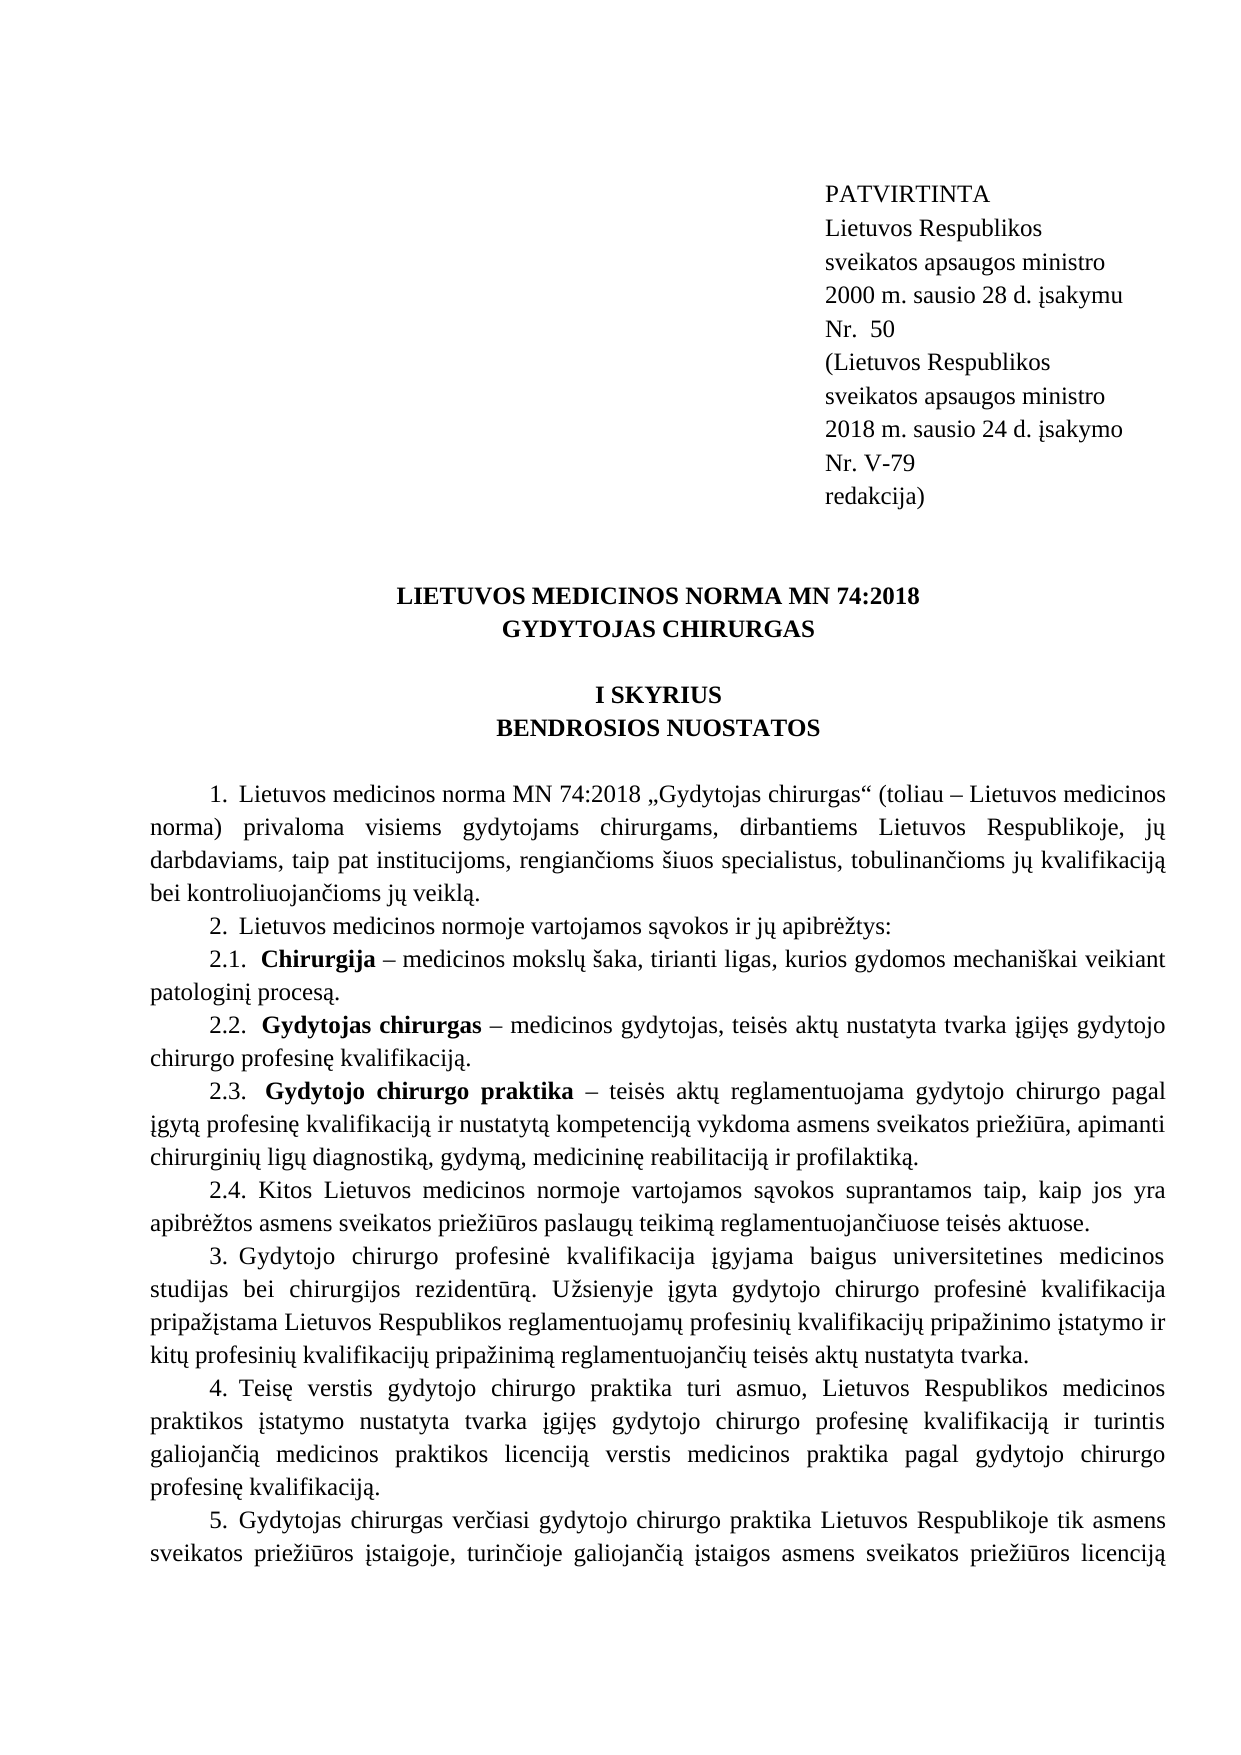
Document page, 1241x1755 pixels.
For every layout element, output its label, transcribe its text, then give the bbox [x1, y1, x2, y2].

text BENDROSIOS NUOSTATOS [150, 713, 1167, 742]
text Nr. 50 [690, 314, 1167, 342]
text 4. Teisę verstis gydytojo chirurgo praktika turi asmuo, Lietuvos Respublikos medicinos praktikos įstatymo nustatyta tvarka įgijęs gydytojo chirurgo profesinę kvalifikaciją ir turintis galiojančią medicinos praktikos licenciją verstis medicinos praktika pagal gydytojo chirurgo profesinę kvalifikaciją. [150, 1373, 1167, 1501]
text I SKYRIUS [150, 680, 1167, 709]
text 2.4. Kitos Lietuvos medicinos normoje vartojamos sąvokos suprantamos taip, kaip jos yra apibrėžtos asmens sveikatos priežiūros paslaugų teikimą reglamentuojančiuose teisės aktuose. [150, 1175, 1167, 1237]
text redakcija) [690, 481, 1167, 510]
text 2. Lietuvos medicinos normoje vartojamos sąvokos ir jų apibrėžtys: [150, 911, 1167, 940]
text 3. Gydytojo chirurgo profesinė kvalifikacija įgyjama baigus universitetines medicinos studijas bei chirurgijos rezidentūrą. Užsienyje įgyta gydytojo chirurgo profesinė kvalifikacija pripažįstama Lietuvos Respublikos reglamentuojamų profesinių kvalifikacijų pripažinimo įstatymo ir kitų profesinių kvalifikacijų pripažinimą reglamentuojančių teisės aktų nustatyta tvarka. [150, 1241, 1167, 1369]
text sveikatos apsaugos ministro [690, 381, 1167, 409]
text 2.2. Gydytojas chirurgas – medicinos gydytojas, teisės aktų nustatyta tvarka įgijęs gydytojo chirurgo profesinę kvalifikaciją. [150, 1010, 1167, 1072]
text 2000 m. sausio 28 d. įsakymu [690, 280, 1167, 309]
text 5. Gydytojas chirurgas verčiasi gydytojo chirurgo praktika Lietuvos Respublikoje tik asmens sveikatos priežiūros įstaigoje, turinčioje galiojančią įstaigos asmens sveikatos priežiūros licenciją [150, 1506, 1167, 1567]
text PATVIRTINTA [690, 179, 1167, 208]
text LIETUVOS MEDICINOS NORMA MN 74:2018 [150, 581, 1167, 610]
text 2018 m. sausio 24 d. įsakymo [690, 414, 1167, 443]
text 2.1. Chirurgija – medicinos mokslų šaka, tirianti ligas, kurios gydomos mechaniškai veikiant patologinį procesą. [150, 944, 1167, 1006]
text GYDYTOJAS CHIRURGAS [150, 614, 1167, 643]
text Nr. V-79 [690, 448, 1167, 477]
text sveikatos apsaugos ministro [690, 247, 1167, 275]
text (Lietuvos Respublikos [690, 347, 1167, 376]
text Lietuvos Respublikos [690, 213, 1167, 242]
text 2.3. Gydytojo chirurgo praktika – teisės aktų reglamentuojama gydytojo chirurgo pagal įgytą profesinę kvalifikaciją ir nustatytą kompetenciją vykdoma asmens sveikatos priežiūra, apimanti chirurginių ligų diagnostiką, gydymą, medicininę reabilitaciją ir profilaktiką. [150, 1076, 1167, 1171]
text 1. Lietuvos medicinos norma MN 74:2018 „Gydytojas chirurgas“ (toliau – Lietuvos medicinos norma) privaloma visiems gydytojams chirurgams, dirbantiems Lietuvos Respublikoje, jų darbdaviams, taip pat institucijoms, rengiančioms šiuos specialistus, tobulinančioms jų kvalifikaciją bei kontroliuojančioms jų veiklą. [150, 779, 1167, 907]
